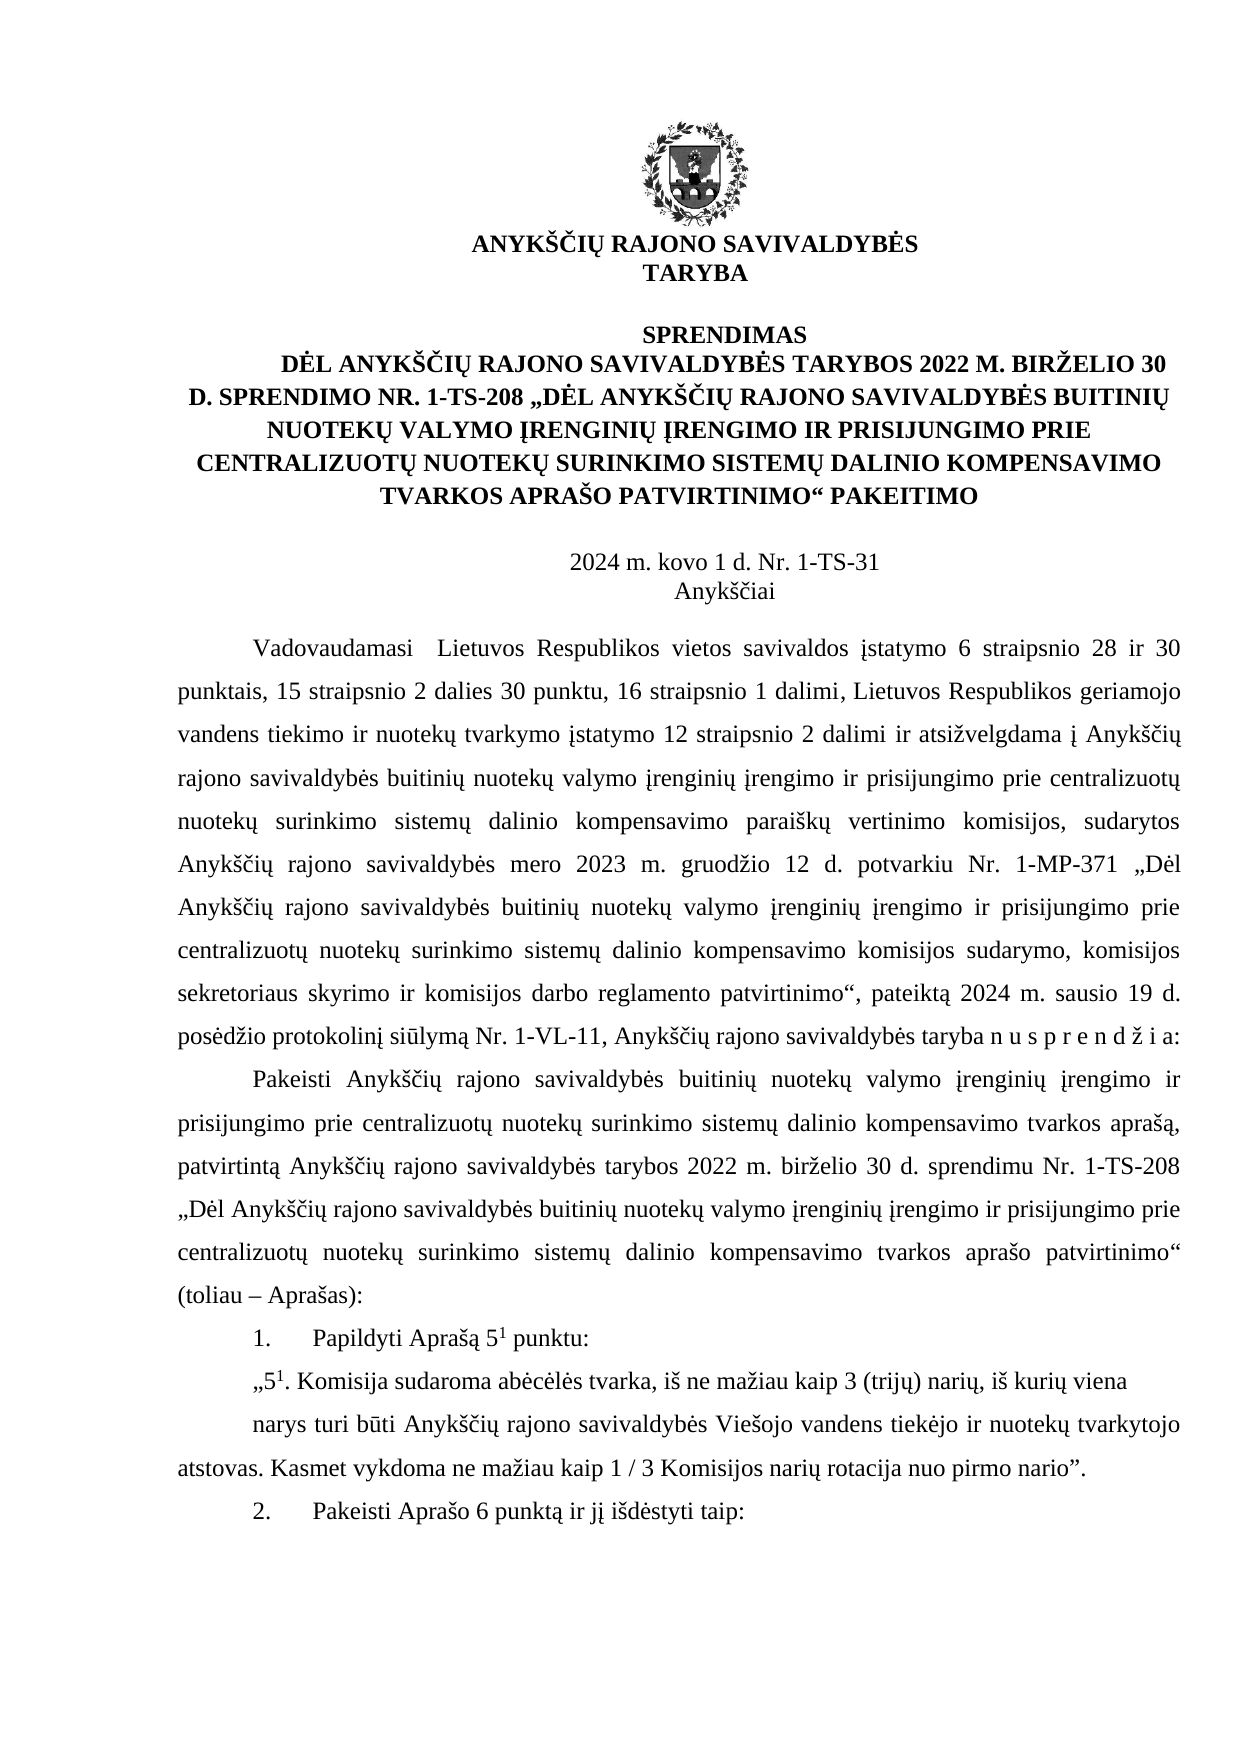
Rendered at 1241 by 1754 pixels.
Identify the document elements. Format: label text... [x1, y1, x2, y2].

text narys turi būti Anykščių rajono savivaldybės Viešojo vandens tiekėjo ir nuotekų tvarkytojo atstovas. Kasmet vykdoma ne mažiau kaip 1 / 3 Komisijos narių rotacija nuo pirmo nario”. [177, 1409, 1181, 1481]
text 2. Pakeisti Aprašo 6 punktą ir jį išdėstyti taip: [177, 1496, 1181, 1524]
text „51. Komisija sudaroma abėcėlės tvarka, iš ne mažiau kaip 3 (trijų) narių, iš kurių viena [177, 1366, 1181, 1395]
text Vadovaudamasi Lietuvos Respublikos vietos savivaldos įstatymo 6 straipsnio 28 ir 30 punktais, 15 straipsnio 2 dalies 30 punktu, 16 straipsnio 1 dalimi, Lietuvos Respublikos geriamojo vandens tiekimo ir nuotekų tvarkymo įstatymo 12 straipsnio 2 dalimi ir atsižvelgdama į Anykščių rajono savivaldybės buitinių nuotekų valymo įrenginių įrengimo ir prisijungimo prie centralizuotų nuotekų surinkimo sistemų dalinio kompensavimo paraiškų vertinimo komisijos, sudarytos Anykščių rajono savivaldybės mero 2023 m. gruodžio 12 d. potvarkiu Nr. 1-MP-371 „dėl Anykščių rajono savivaldybės buitinių nuotekų valymo įrenginių įrengimo ir prisijungimo prie centralizuotų nuotekų surinkimo sistemų dalinio kompensavimo komisijos sudarymo, komisijos sekretoriaus skyrimo ir komisijos darbo reglamento patvirtinimo“, pateiktą 2024 m. sausio 19 d. posėdžio protokolinį siūlymą Nr. 1-VL-11, Anykščių rajono savivaldybės taryba n u s p r e n d ž i a: [177, 633, 1181, 1050]
text Anykščiai [177, 576, 1183, 604]
text DĖL ANYKŠČIŲ RAJONO SAVIVALDYBĖS TARYBOS 2022 M. BIRŽELIO 30 D. SPRENDIMO NR. 1-TS-208 „DĖL ANYKŠČIŲ RAJONO SAVIVALDYBĖS BUITINIŲ NUOTEKŲ VALYMO ĮRENGINIŲ ĮRENGIMO IR PRISIJUNGIMO PRIE CENTRALIZUOTŲ NUOTEKŲ SURINKIMO SISTEMŲ DALINIO KOMPENSAVIMO TVARKOS APRAŠO PATVIRTINIMO“ PAKEITIMO [177, 349, 1181, 510]
text 2024 m. kovo 1 d. Nr. 1-TS-31 [177, 547, 1183, 576]
text ANYKŠČIŲ RAJONO SAVIVALDYBĖS [177, 229, 1213, 258]
text TARYBA [177, 258, 1213, 287]
text Pakeisti Anykščių rajono savivaldybės buitinių nuotekų valymo įrenginių įrengimo ir prisijungimo prie centralizuotų nuotekų surinkimo sistemų dalinio kompensavimo tvarkos aprašą, patvirtintą Anykščių rajono savivaldybės tarybos 2022 m. birželio 30 d. sprendimu Nr. 1-TS-208 „Dėl Anykščių rajono savivaldybės buitinių nuotekų valymo įrenginių įrengimo ir prisijungimo prie centralizuotų nuotekų surinkimo sistemų dalinio kompensavimo tvarkos aprašo patvirtinimo“ (toliau – Aprašas): [177, 1064, 1181, 1309]
text SPRENDIMAS [177, 320, 1183, 349]
text 1. Papildyti Aprašą 51 punktu: [177, 1323, 1181, 1352]
